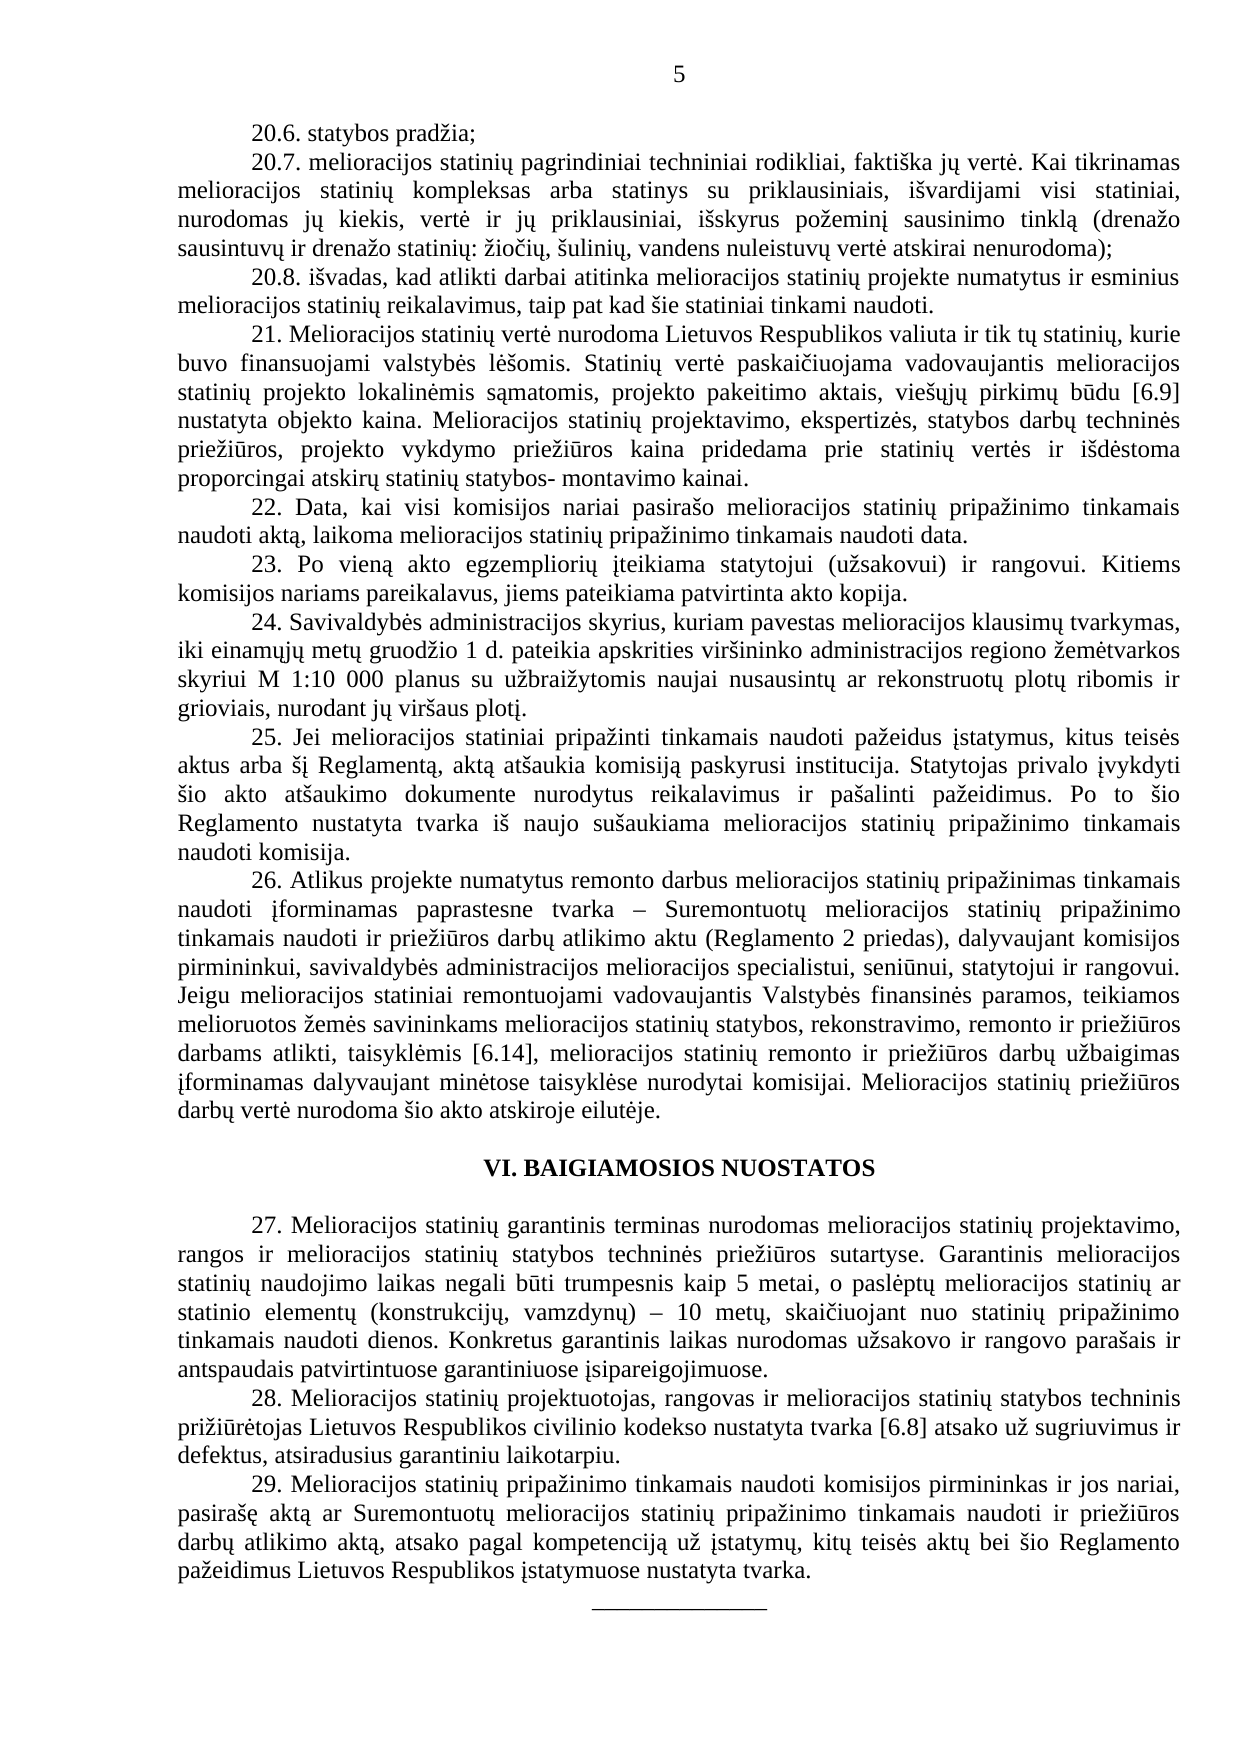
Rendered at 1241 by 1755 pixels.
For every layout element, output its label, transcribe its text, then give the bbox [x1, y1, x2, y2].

text 20.6. statybos pradžia; [177, 118, 1181, 147]
text 24. Savivaldybės administracijos skyrius, kuriam pavestas melioracijos klausimų tvarkymas, iki einamųjų metų gruodžio 1 d. pateikia apskrities viršininko administracijos regiono žemėtvarkos skyriui M 1:10 000 planus su užbraižytomis naujai nusausintų ar rekonstruotų plotų ribomis ir grioviais, nurodant jų viršaus plotį. [177, 607, 1181, 722]
text 29. Melioracijos statinių pripažinimo tinkamais naudoti komisijos pirmininkas ir jos nariai, pasirašę aktą ar Suremontuotų melioracijos statinių pripažinimo tinkamais naudoti ir priežiūros darbų atlikimo aktą, atsako pagal kompetenciją už įstatymų, kitų teisės aktų bei šio Reglamento pažeidimus Lietuvos Respublikos įstatymuose nustatyta tvarka. [177, 1469, 1181, 1584]
text VI. BAIGIAMOSIOS NUOSTATOS [177, 1153, 1181, 1182]
text 21. Melioracijos statinių vertė nurodoma Lietuvos Respublikos valiuta ir tik tų statinių, kurie buvo finansuojami valstybės lėšomis. Statinių vertė paskaičiuojama vadovaujantis melioracijos statinių projekto lokalinėmis sąmatomis, projekto pakeitimo aktais, viešųjų pirkimų būdu [6.9] nustatyta objekto kaina. Melioracijos statinių projektavimo, ekspertizės, statybos darbų techninės priežiūros, projekto vykdymo priežiūros kaina pridedama prie statinių vertės ir išdėstoma proporcingai atskirų statinių statybos- montavimo kainai. [177, 319, 1181, 492]
text 27. Melioracijos statinių garantinis terminas nurodomas melioracijos statinių projektavimo, rangos ir melioracijos statinių statybos techninės priežiūros sutartyse. Garantinis melioracijos statinių naudojimo laikas negali būti trumpesnis kaip 5 metai, o paslėptų melioracijos statinių ar statinio elementų (konstrukcijų, vamzdynų) – 10 metų, skaičiuojant nuo statinių pripažinimo tinkamais naudoti dienos. Konkretus garantinis laikas nurodomas užsakovo ir rangovo parašais ir antspaudais patvirtintuose garantiniuose įsipareigojimuose. [177, 1211, 1181, 1383]
text 25. Jei melioracijos statiniai pripažinti tinkamais naudoti pažeidus įstatymus, kitus teisės aktus arba šį Reglamentą, aktą atšaukia komisiją paskyrusi institucija. Statytojas privalo įvykdyti šio akto atšaukimo dokumente nurodytus reikalavimus ir pašalinti pažeidimus. Po to šio Reglamento nustatyta tvarka iš naujo sušaukiama melioracijos statinių pripažinimo tinkamais naudoti komisija. [177, 722, 1181, 866]
text 26. Atlikus projekte numatytus remonto darbus melioracijos statinių pripažinimas tinkamais naudoti įforminamas paprastesne tvarka – Suremontuotų melioracijos statinių pripažinimo tinkamais naudoti ir priežiūros darbų atlikimo aktu (Reglamento 2 priedas), dalyvaujant komisijos pirmininkui, savivaldybės administracijos melioracijos specialistui, seniūnui, statytojui ir rangovui. Jeigu melioracijos statiniai remontuojami vadovaujantis Valstybės finansinės paramos, teikiamos melioruotos žemės savininkams melioracijos statinių statybos, rekonstravimo, remonto ir priežiūros darbams atlikti, taisyklėmis [6.14], melioracijos statinių remonto ir priežiūros darbų užbaigimas įforminamas dalyvaujant minėtose taisyklėse nurodytai komisijai. Melioracijos statinių priežiūros darbų vertė nurodoma šio akto atskiroje eilutėje. [177, 866, 1181, 1124]
text 20.7. melioracijos statinių pagrindiniai techniniai rodikliai, faktiška jų vertė. Kai tikrinamas melioracijos statinių kompleksas arba statinys su priklausiniais, išvardijami visi statiniai, nurodomas jų kiekis, vertė ir jų priklausiniai, išskyrus požeminį sausinimo tinklą (drenažo sausintuvų ir drenažo statinių: žiočių, šulinių, vandens nuleistuvų vertė atskirai nenurodoma); [177, 147, 1181, 262]
text 28. Melioracijos statinių projektuotojas, rangovas ir melioracijos statinių statybos techninis prižiūrėtojas Lietuvos Respublikos civilinio kodekso nustatyta tvarka [6.8] atsako už sugriuvimus ir defektus, atsiradusius garantiniu laikotarpiu. [177, 1383, 1181, 1469]
text 20.8. išvadas, kad atlikti darbai atitinka melioracijos statinių projekte numatytus ir esminius melioracijos statinių reikalavimus, taip pat kad šie statiniai tinkami naudoti. [177, 262, 1181, 319]
text 22. Data, kai visi komisijos nariai pasirašo melioracijos statinių pripažinimo tinkamais naudoti aktą, laikoma melioracijos statinių pripažinimo tinkamais naudoti data. [177, 492, 1181, 549]
text 23. Po vieną akto egzempliorių įteikiama statytojui (užsakovui) ir rangovui. Kitiems komisijos nariams pareikalavus, jiems pateikiama patvirtinta akto kopija. [177, 549, 1181, 607]
text ______________ [177, 1584, 1181, 1613]
